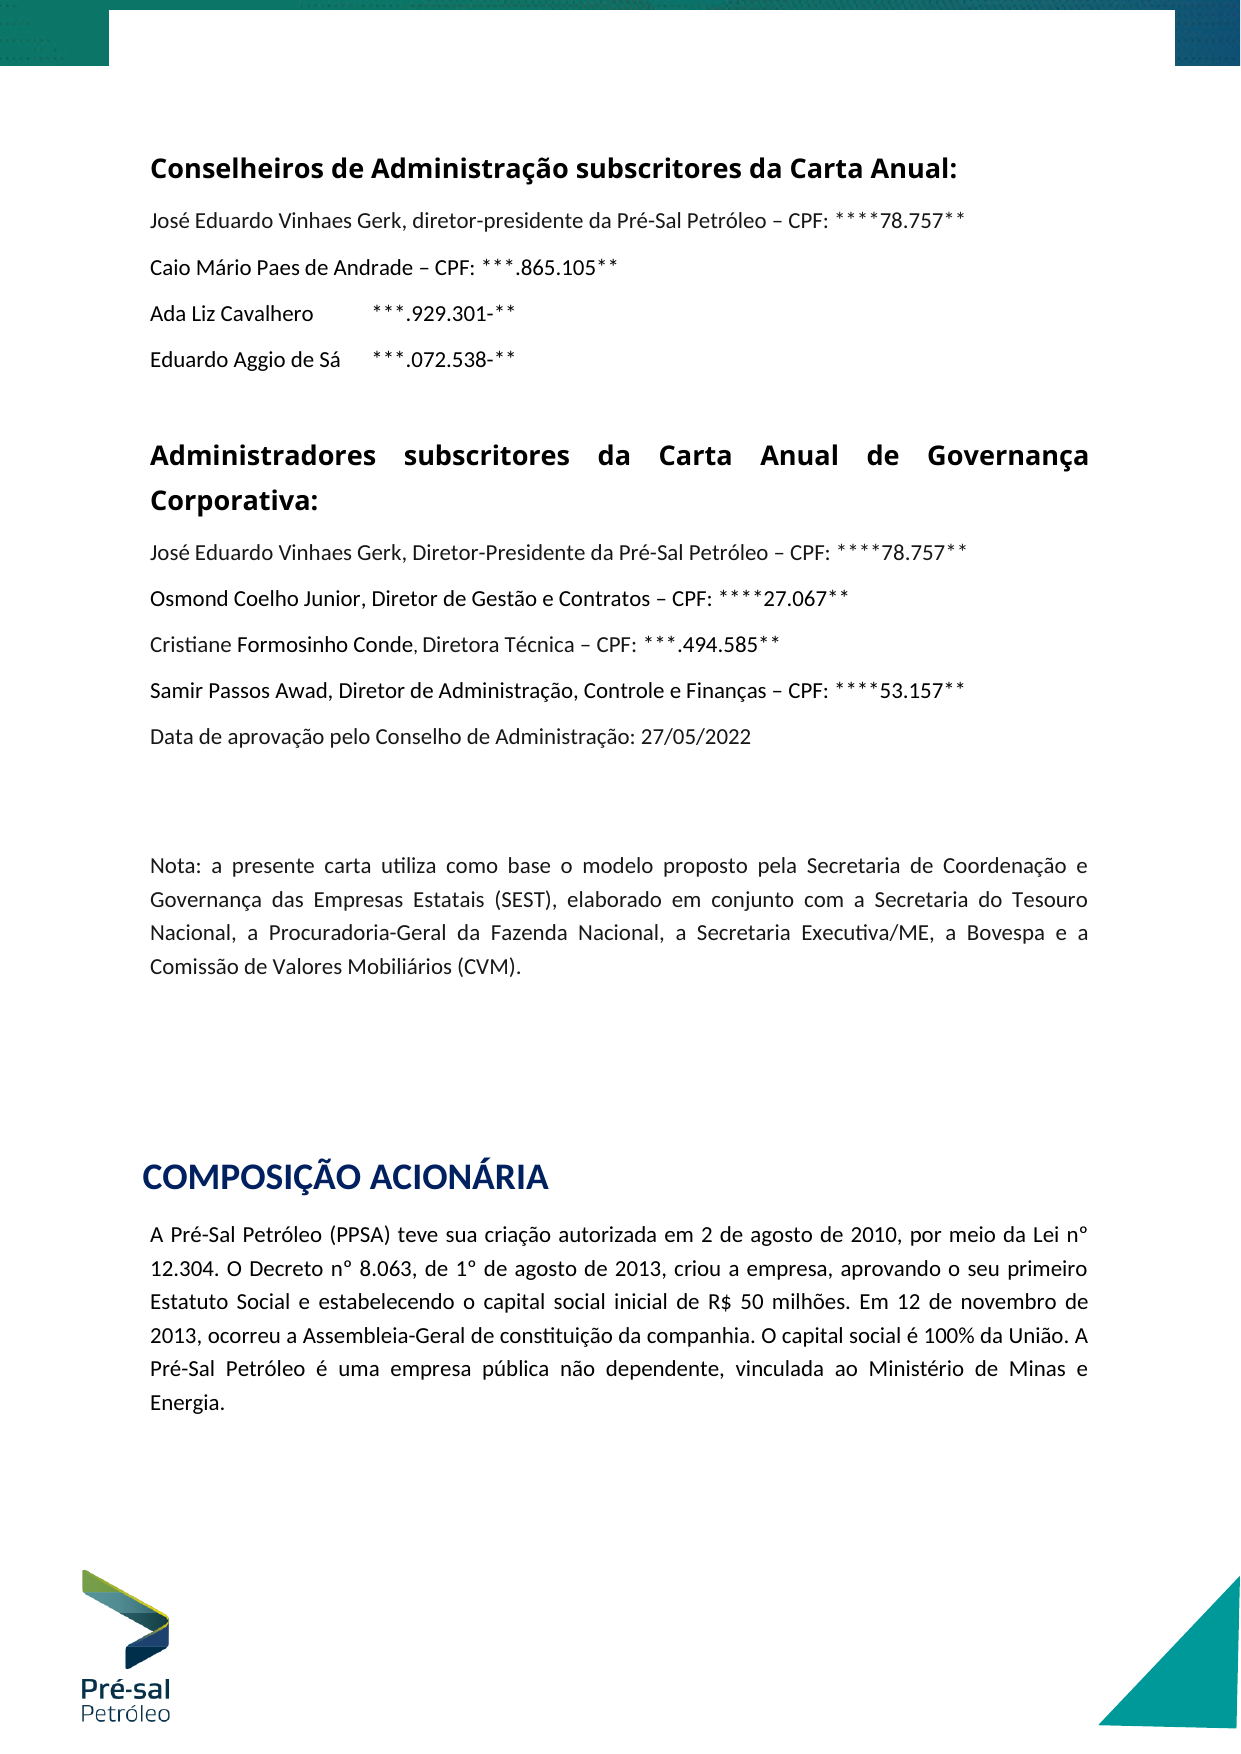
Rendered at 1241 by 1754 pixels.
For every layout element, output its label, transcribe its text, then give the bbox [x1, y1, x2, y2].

subtitle Conselheiros de Administração subscritores da Carta Anual: [150, 150, 1090, 187]
subtitle Administradores subscritores da Carta Anual de Governança Corporativa: [150, 437, 1090, 518]
subtitle COMPOSIÇÃO ACIONÁRIA [142, 1153, 1090, 1198]
text Eduardo Aggio de Sá ***.072.538-** [150, 345, 1090, 373]
text Data de aprovação pelo Conselho de Administração: 27/05/2022 [150, 722, 1090, 750]
text José Eduardo Vinhaes Gerk, diretor-presidente da Pré-Sal Petróleo – CPF: ****78.757** [150, 207, 1090, 235]
text Ada Liz Cavalhero ***.929.301-** [150, 299, 1090, 327]
text A Pré-Sal Petróleo (PPSA) teve sua criação autorizada em 2 de agosto de 2010, por meio da Lei nº 12.304. O Decreto nº 8.063, de 1º de agosto de 2013, criou a empresa, aprovando o seu primeiro Estatuto Social e estabelecendo o capital social inicial de R$ 50 milhões. Em 12 de novembro de 2013, ocorreu a Assembleia-Geral de constituição da companhia. O capital social é 100% da União. A Pré-Sal Petróleo é uma empresa pública não dependente, vinculada ao Ministério de Minas e Energia. [150, 1220, 1090, 1416]
text Caio Mário Paes de Andrade – CPF: ***.865.105** [150, 253, 1090, 281]
text Nota: a presente carta utiliza como base o modelo proposto pela Secretaria de Coordenação e Governança das Empresas Estatais (SEST), elaborado em conjunto com a Secretaria do Tesouro Nacional, a Procuradoria-Geral da Fazenda Nacional, a Secretaria Executiva/ME, a Bovespa e a Comissão de Valores Mobiliários (CVM). [150, 851, 1090, 980]
text Osmond Coelho Junior, Diretor de Gestão e Contratos – CPF: ****27.067** [150, 584, 1090, 612]
text Cristiane Formosinho Conde, Diretora Técnica – CPF: ***.494.585** [150, 630, 1090, 658]
text José Eduardo Vinhaes Gerk, Diretor-Presidente da Pré-Sal Petróleo – CPF: ****78.757** [150, 538, 1090, 566]
text Samir Passos Awad, Diretor de Administração, Controle e Finanças – CPF: ****53.157** [150, 676, 1090, 704]
